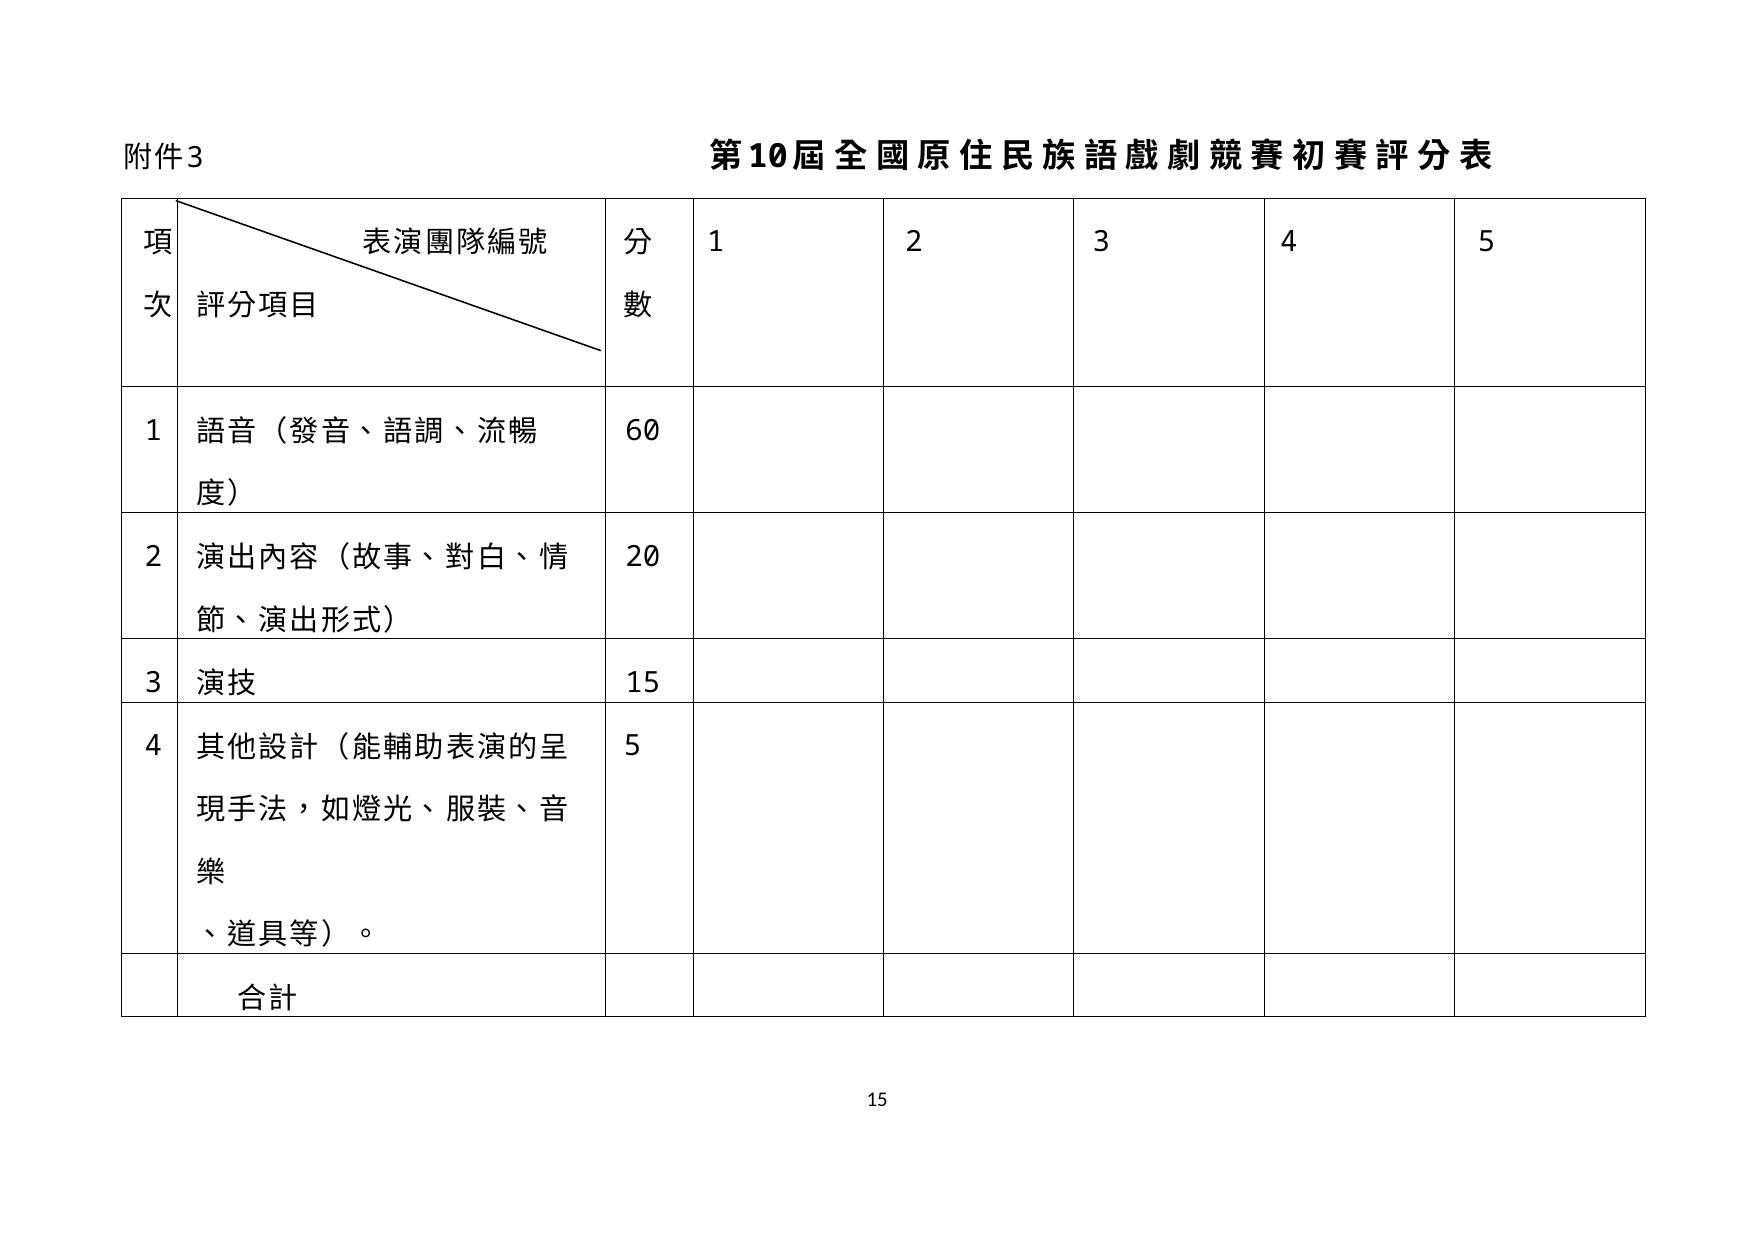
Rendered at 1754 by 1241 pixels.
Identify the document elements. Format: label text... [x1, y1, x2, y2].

table_cell 演技 [178, 639, 605, 702]
table_header 分數 [606, 199, 693, 386]
table_cell [122, 954, 177, 1016]
table_cell [1455, 639, 1645, 702]
table_cell [1074, 703, 1264, 953]
table_cell [1455, 954, 1645, 1016]
table_header 4 [1265, 199, 1454, 386]
table_header 5 [1455, 199, 1645, 386]
table_cell [1455, 387, 1645, 512]
table_cell 15 [606, 639, 693, 702]
table_header 2 [884, 199, 1073, 386]
table_cell [1074, 639, 1264, 702]
table_cell [1265, 387, 1454, 512]
table_cell [884, 703, 1073, 953]
table_cell [884, 954, 1073, 1016]
table_cell [884, 387, 1073, 512]
table_cell [1074, 954, 1264, 1016]
table_cell 1 [122, 387, 177, 512]
table_cell 20 [606, 513, 693, 638]
table_header 3 [1074, 199, 1264, 386]
table_header 表演團隊編號 評分項目 [178, 199, 605, 386]
table_cell [1455, 703, 1645, 953]
table_cell [1265, 703, 1454, 953]
table_cell [1074, 513, 1264, 638]
table_cell [1455, 513, 1645, 638]
table_cell 合計 [178, 954, 605, 1016]
table_cell 5 [606, 703, 693, 953]
table_cell [884, 513, 1073, 638]
table_cell 3 [122, 639, 177, 702]
table_cell [694, 387, 883, 512]
table_cell [694, 513, 883, 638]
table_cell [1265, 639, 1454, 702]
table_header 項次 [122, 199, 177, 386]
table_cell 2 [122, 513, 177, 638]
table_cell 其他設計（能輔助表演的呈現手法，如燈光、服裝、音樂 、道具等）。 [178, 703, 605, 953]
table_cell [1265, 954, 1454, 1016]
table_cell [694, 954, 883, 1016]
table_cell [1074, 387, 1264, 512]
table_cell 語音（發音、語調、流暢度） [178, 387, 605, 512]
table_header 1 [694, 199, 883, 386]
table_cell [606, 954, 693, 1016]
text 附件3 第10屆全國原住民族語戲劇競賽初賽評分表 [122, 72, 1632, 197]
table_cell [694, 639, 883, 702]
table_cell [884, 639, 1073, 702]
table_cell 4 [122, 703, 177, 953]
table_cell 60 [606, 387, 693, 512]
table_cell 演出內容（故事、對白、情節、演出形式） [178, 513, 605, 638]
table_cell [1265, 513, 1454, 638]
table_cell [694, 703, 883, 953]
